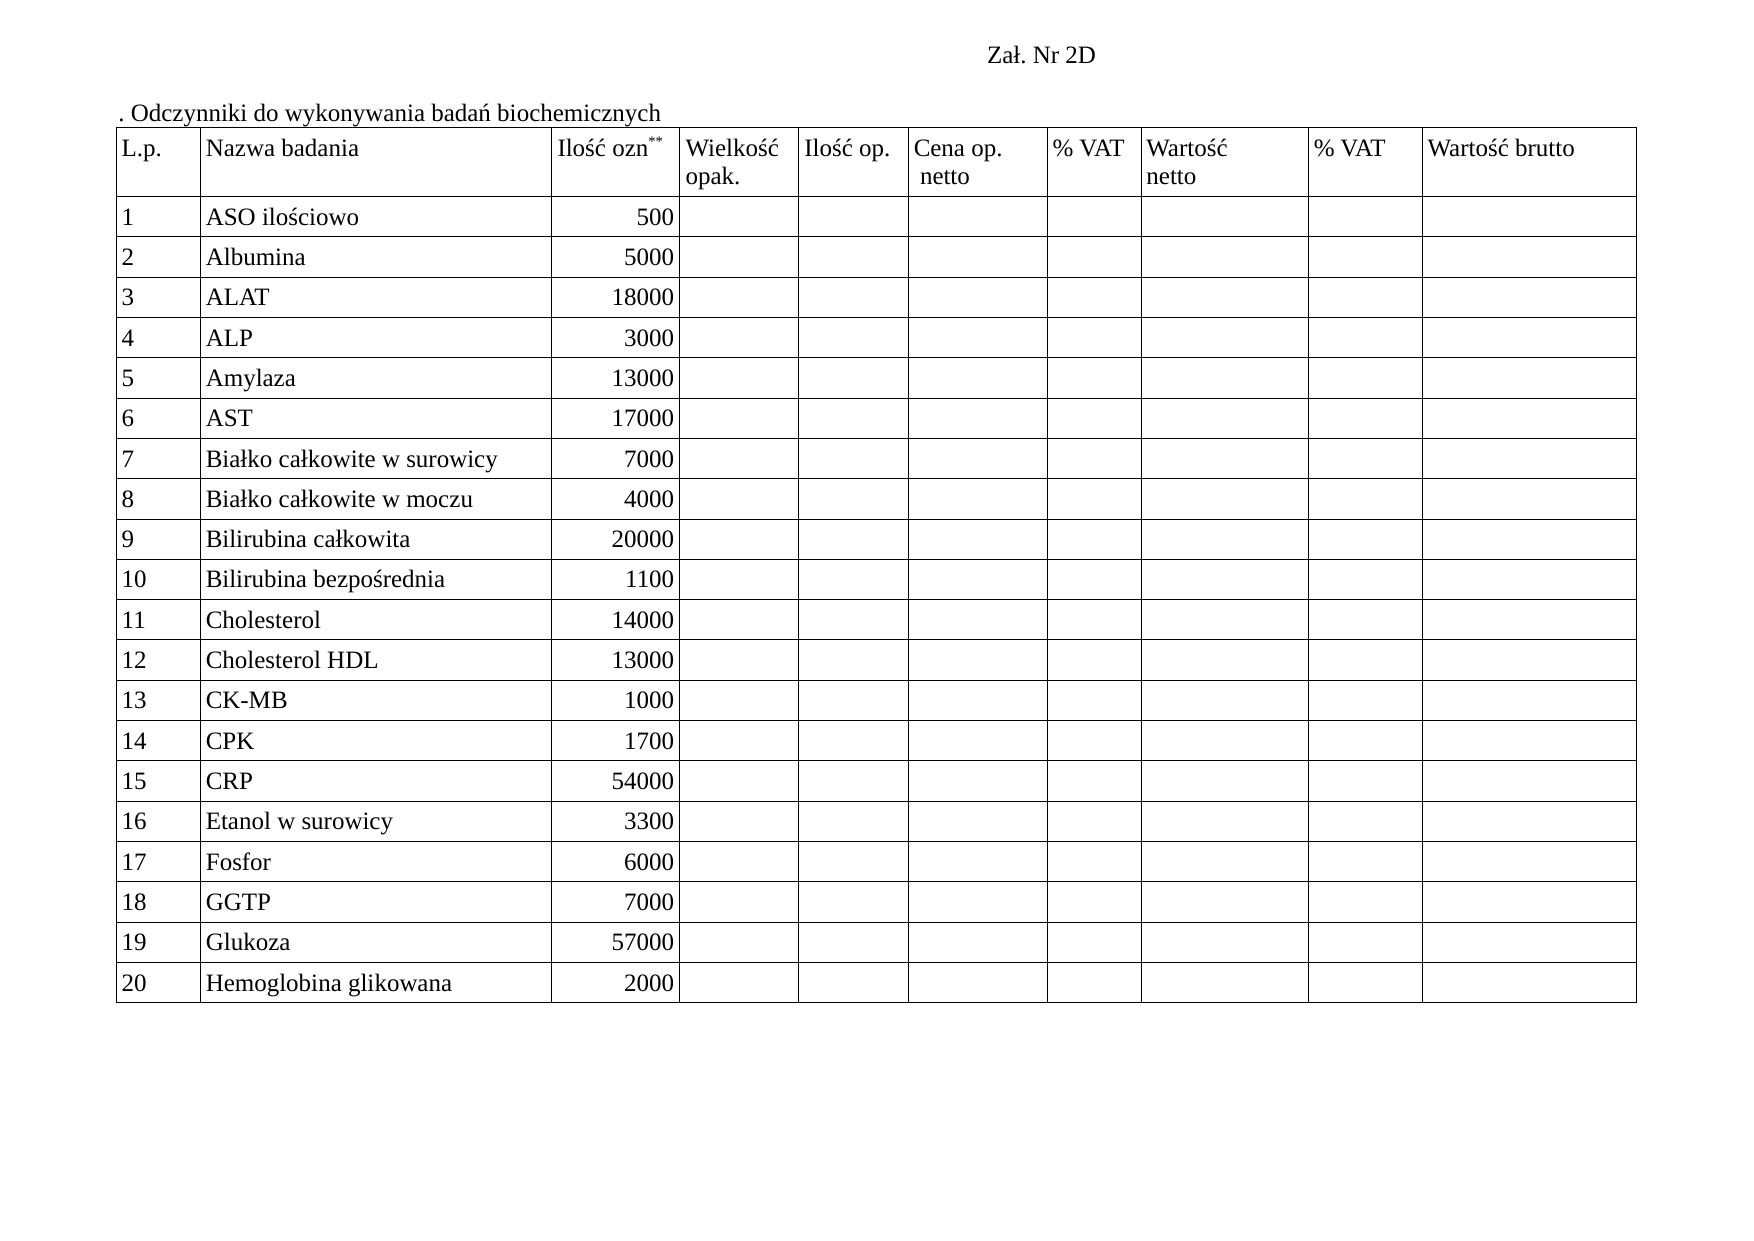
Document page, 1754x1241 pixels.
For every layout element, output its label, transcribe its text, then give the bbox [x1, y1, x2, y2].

table_header % VAT [1309, 128, 1422, 196]
table_cell [799, 882, 908, 922]
table_cell [1309, 358, 1422, 397]
table_cell Białko całkowite w surowicy [201, 439, 551, 478]
table_cell Etanol w surowicy [201, 802, 551, 841]
table_cell [1309, 399, 1422, 438]
table_cell [1423, 963, 1636, 1002]
table_cell 18 [117, 882, 200, 922]
table_cell 1000 [552, 681, 679, 720]
table_cell [1423, 761, 1636, 801]
table_cell 7 [117, 439, 200, 478]
text . Odczynniki do wykonywania badań biochemicznych [118, 98, 1636, 127]
table_cell [1048, 479, 1141, 518]
table_header Ilość op. [799, 128, 908, 196]
table_cell [1048, 600, 1141, 639]
table_cell AST [201, 399, 551, 438]
table_cell 15 [117, 761, 200, 801]
table_header Wielkość opak. [680, 128, 798, 196]
table_cell Fosfor [201, 842, 551, 881]
table_cell [1048, 439, 1141, 478]
table_cell [1048, 721, 1141, 760]
table_cell ALAT [201, 278, 551, 317]
table_cell [909, 923, 1047, 962]
table_cell Albumina [201, 237, 551, 277]
table_cell [1309, 681, 1422, 720]
table_cell [680, 560, 798, 599]
table_cell [680, 399, 798, 438]
table_cell [1423, 640, 1636, 680]
table_cell [1142, 358, 1308, 397]
table_cell [909, 399, 1047, 438]
table_cell 3 [117, 278, 200, 317]
table_cell [799, 963, 908, 1002]
table_cell [799, 681, 908, 720]
table_header L.p. [117, 128, 200, 196]
table_cell [680, 358, 798, 397]
table_cell [909, 761, 1047, 801]
table_cell [1142, 399, 1308, 438]
table_cell [680, 520, 798, 559]
table_cell 1 [117, 197, 200, 236]
table_cell ASO ilościowo [201, 197, 551, 236]
table_cell [1309, 882, 1422, 922]
table_cell [1142, 318, 1308, 357]
table_cell [680, 479, 798, 518]
table_cell 3000 [552, 318, 679, 357]
table_cell 8 [117, 479, 200, 518]
table_cell [1048, 560, 1141, 599]
table_cell [909, 560, 1047, 599]
table_header Cena op. netto [909, 128, 1047, 196]
table_cell 17000 [552, 399, 679, 438]
table_cell 13000 [552, 358, 679, 397]
table_cell [1142, 802, 1308, 841]
table_cell [1048, 882, 1141, 922]
table_cell [799, 399, 908, 438]
table_header Wartość brutto [1423, 128, 1636, 196]
text Zał. Nr 2D [118, 41, 1636, 69]
table_cell [1048, 923, 1141, 962]
table_cell [1142, 237, 1308, 277]
table_cell [909, 600, 1047, 639]
table_cell [1423, 600, 1636, 639]
table_cell 6000 [552, 842, 679, 881]
table_cell 1100 [552, 560, 679, 599]
table_header Ilość ozn** [552, 128, 679, 196]
table_cell [909, 963, 1047, 1002]
table_cell [1048, 761, 1141, 801]
table_cell [1423, 923, 1636, 962]
table_cell [1048, 681, 1141, 720]
table_cell Glukoza [201, 923, 551, 962]
table_cell 2 [117, 237, 200, 277]
table_cell [680, 197, 798, 236]
table_cell [799, 761, 908, 801]
table_cell [1048, 358, 1141, 397]
table_cell 13 [117, 681, 200, 720]
table_cell 57000 [552, 923, 679, 962]
table_cell CPK [201, 721, 551, 760]
table_cell [1142, 923, 1308, 962]
table_cell 3300 [552, 802, 679, 841]
table_cell [1309, 761, 1422, 801]
table_cell [799, 439, 908, 478]
table_cell [1048, 963, 1141, 1002]
table_cell 13000 [552, 640, 679, 680]
table_cell Hemoglobina glikowana [201, 963, 551, 1002]
table_cell [1142, 721, 1308, 760]
table_cell 4 [117, 318, 200, 357]
table_cell [1423, 560, 1636, 599]
table_cell [1142, 761, 1308, 801]
table_cell [909, 479, 1047, 518]
table_cell 500 [552, 197, 679, 236]
table_cell 16 [117, 802, 200, 841]
table_cell [1309, 278, 1422, 317]
table_cell [1423, 399, 1636, 438]
table_cell [1423, 439, 1636, 478]
table_cell [1423, 278, 1636, 317]
table_cell [1048, 399, 1141, 438]
table_cell ALP [201, 318, 551, 357]
table_cell [909, 721, 1047, 760]
table_header % VAT [1048, 128, 1141, 196]
table_cell [1423, 721, 1636, 760]
table_cell [1309, 721, 1422, 760]
table_cell [1142, 640, 1308, 680]
table_cell GGTP [201, 882, 551, 922]
table_cell [680, 802, 798, 841]
table_cell [799, 802, 908, 841]
table_cell [1309, 237, 1422, 277]
table_cell Bilirubina całkowita [201, 520, 551, 559]
table_cell 19 [117, 923, 200, 962]
table_cell [909, 358, 1047, 397]
table_cell [909, 520, 1047, 559]
table_cell 5 [117, 358, 200, 397]
table_cell Cholesterol [201, 600, 551, 639]
table_cell [1142, 600, 1308, 639]
table_cell 14000 [552, 600, 679, 639]
table_cell [1423, 237, 1636, 277]
table_cell [1048, 197, 1141, 236]
table_cell [1142, 560, 1308, 599]
table_cell [909, 318, 1047, 357]
table_cell [799, 721, 908, 760]
table_cell [1048, 237, 1141, 277]
table_cell [1048, 802, 1141, 841]
table_cell [909, 802, 1047, 841]
table_cell 20 [117, 963, 200, 1002]
table_cell [1142, 439, 1308, 478]
table_cell [1423, 358, 1636, 397]
table_cell [1142, 842, 1308, 881]
table_cell [799, 197, 908, 236]
table_cell 5000 [552, 237, 679, 277]
table_cell [909, 197, 1047, 236]
table_cell [1048, 318, 1141, 357]
table_cell [1142, 278, 1308, 317]
table_cell [1142, 963, 1308, 1002]
table_cell 20000 [552, 520, 679, 559]
table_cell [799, 520, 908, 559]
table_cell 9 [117, 520, 200, 559]
table_cell [1309, 197, 1422, 236]
table_cell 17 [117, 842, 200, 881]
table_cell [680, 237, 798, 277]
table_cell [909, 439, 1047, 478]
table_cell [680, 842, 798, 881]
table_cell [1309, 439, 1422, 478]
table_cell [680, 278, 798, 317]
table_cell [1142, 681, 1308, 720]
table_cell [680, 761, 798, 801]
table_cell [799, 479, 908, 518]
table_cell [1423, 882, 1636, 922]
table_cell [1423, 842, 1636, 881]
table_cell 6 [117, 399, 200, 438]
table_cell [1142, 882, 1308, 922]
table_cell [1423, 802, 1636, 841]
table_cell [799, 600, 908, 639]
table_cell 12 [117, 640, 200, 680]
table_cell [799, 842, 908, 881]
table_cell [799, 237, 908, 277]
table_cell 7000 [552, 439, 679, 478]
table_cell [799, 318, 908, 357]
table_cell [1309, 640, 1422, 680]
table_cell 7000 [552, 882, 679, 922]
table_cell Bilirubina bezpośrednia [201, 560, 551, 599]
table_cell 14 [117, 721, 200, 760]
table_cell CRP [201, 761, 551, 801]
table_cell [1309, 600, 1422, 639]
table_cell [1423, 479, 1636, 518]
table_cell [1309, 923, 1422, 962]
table_cell 1700 [552, 721, 679, 760]
table_cell [1309, 802, 1422, 841]
table_cell [799, 923, 908, 962]
table_cell 4000 [552, 479, 679, 518]
table_cell [680, 882, 798, 922]
table_header Nazwa badania [201, 128, 551, 196]
table_cell [680, 721, 798, 760]
table_cell [799, 278, 908, 317]
table_cell Białko całkowite w moczu [201, 479, 551, 518]
table_cell [1309, 560, 1422, 599]
table_cell [1048, 640, 1141, 680]
table_cell [799, 560, 908, 599]
table_cell [909, 882, 1047, 922]
table_cell [680, 681, 798, 720]
table_cell [1309, 963, 1422, 1002]
table_cell [1142, 520, 1308, 559]
table_cell [1048, 520, 1141, 559]
table_cell [680, 439, 798, 478]
table_cell 18000 [552, 278, 679, 317]
table_cell [1309, 318, 1422, 357]
table_cell Cholesterol HDL [201, 640, 551, 680]
table_cell 2000 [552, 963, 679, 1002]
table_cell [799, 358, 908, 397]
table_cell [1423, 520, 1636, 559]
table_cell [1309, 842, 1422, 881]
table_cell [1048, 278, 1141, 317]
table_cell [680, 923, 798, 962]
table_cell [1048, 842, 1141, 881]
table_cell [1423, 318, 1636, 357]
table_cell [680, 640, 798, 680]
table_cell [909, 237, 1047, 277]
table_cell [909, 681, 1047, 720]
table_cell 11 [117, 600, 200, 639]
table_cell [909, 640, 1047, 680]
table_header Wartość netto [1142, 128, 1308, 196]
table_cell [799, 640, 908, 680]
table_cell [1423, 197, 1636, 236]
table_cell [909, 842, 1047, 881]
table_cell [680, 963, 798, 1002]
table_cell [1309, 479, 1422, 518]
table_cell [1142, 197, 1308, 236]
table_cell 10 [117, 560, 200, 599]
table_cell [1423, 681, 1636, 720]
table_cell Amylaza [201, 358, 551, 397]
table_cell [680, 318, 798, 357]
table_cell [1309, 520, 1422, 559]
table_cell [680, 600, 798, 639]
table_cell [909, 278, 1047, 317]
table_cell CK-MB [201, 681, 551, 720]
table_cell [1142, 479, 1308, 518]
table_cell 54000 [552, 761, 679, 801]
